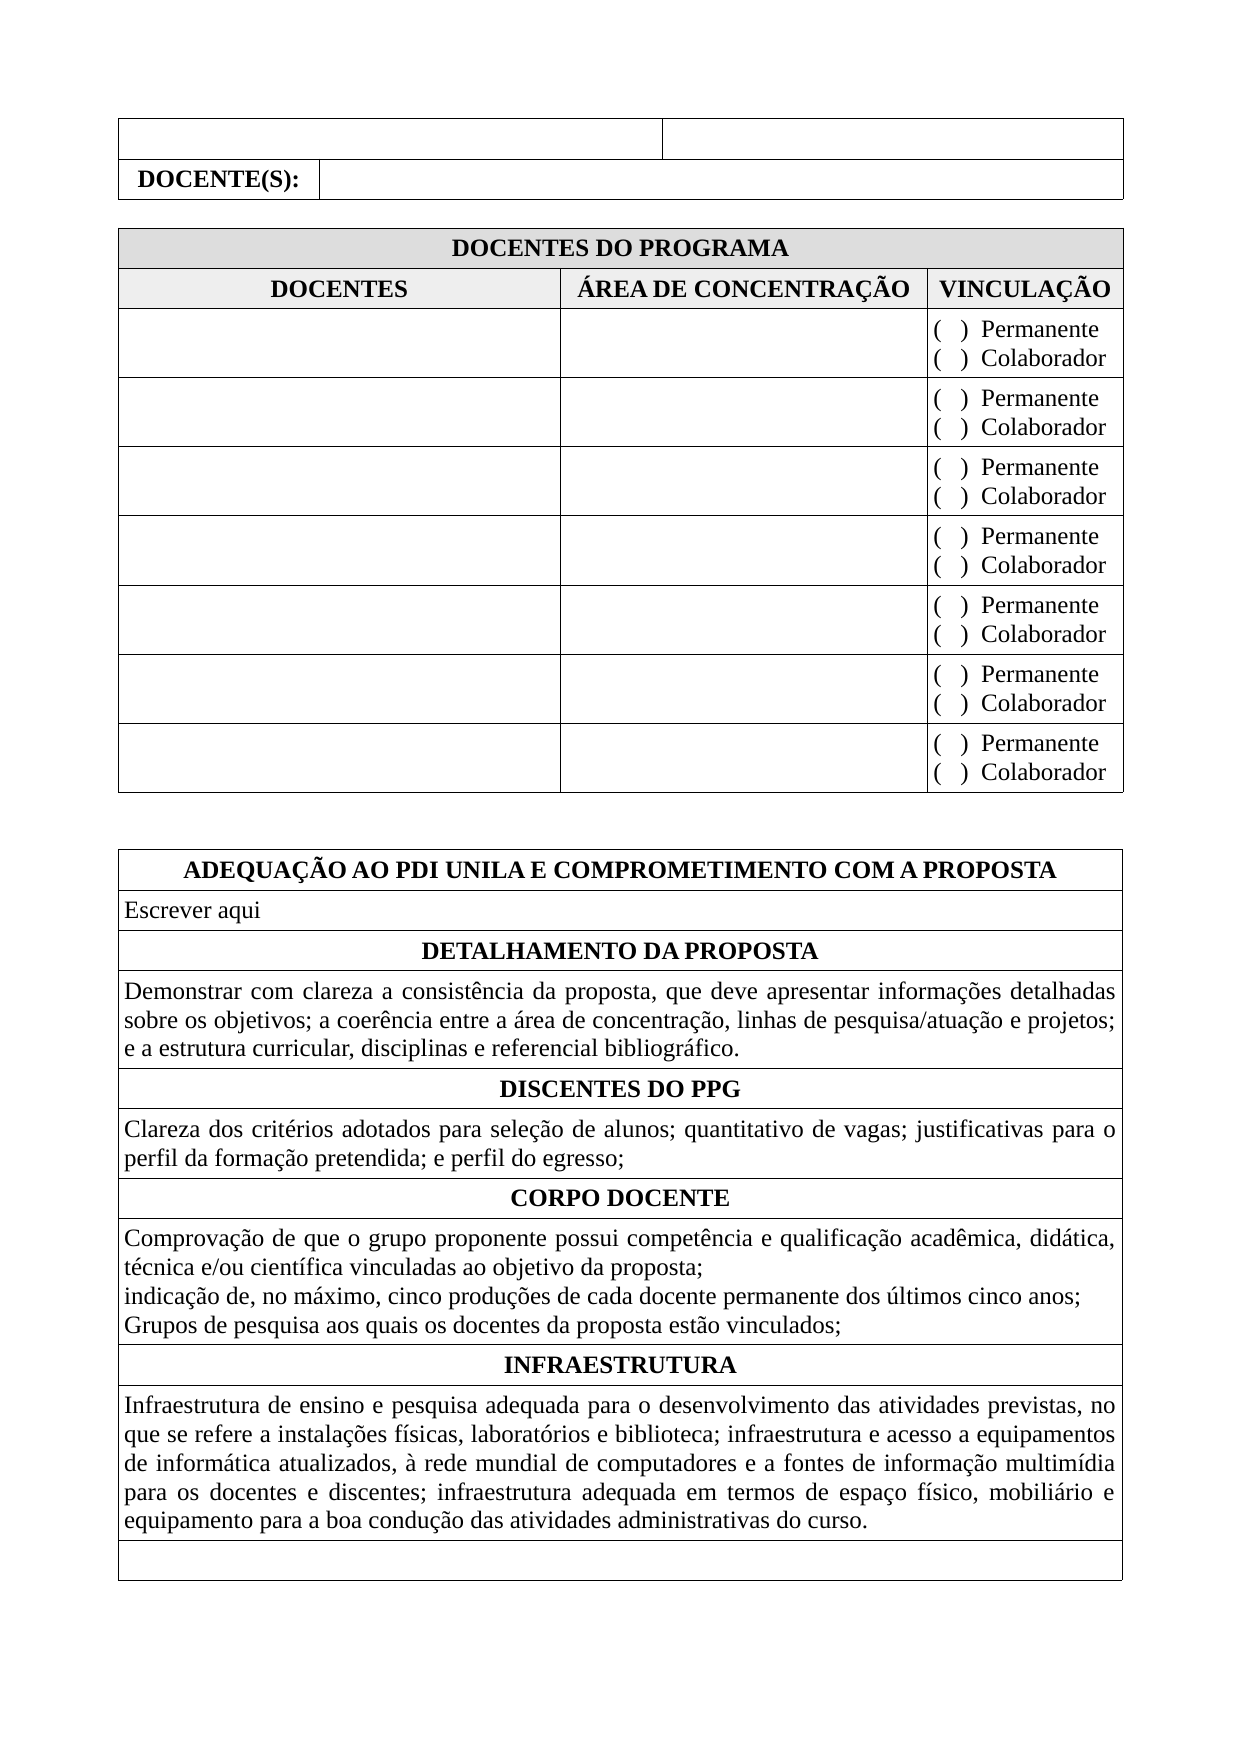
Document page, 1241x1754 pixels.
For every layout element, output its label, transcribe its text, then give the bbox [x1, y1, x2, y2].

table_cell DETALHAMENTO DA PROPOSTA [119, 931, 1122, 970]
table_cell [119, 447, 560, 515]
table_cell ( ) Permanente ( ) Colaborador [928, 586, 1123, 653]
table_header ADEQUAÇÃO AO PDI UNILA E COMPROMETIMENTO COM A PROPOSTA [119, 850, 1122, 889]
table_cell ( ) Permanente ( ) Colaborador [928, 378, 1123, 446]
table_cell VINCULAÇÃO [928, 269, 1123, 308]
table_cell ( ) Permanente ( ) Colaborador [928, 724, 1123, 792]
table_cell [561, 516, 927, 584]
table_cell [119, 586, 560, 653]
table_cell [119, 1541, 1122, 1580]
table_cell [119, 119, 662, 158]
table_cell [119, 655, 560, 723]
table_cell DISCENTES DO PPG [119, 1069, 1122, 1108]
table_cell ( ) Permanente ( ) Colaborador [928, 516, 1123, 584]
table_cell CORPO DOCENTE [119, 1179, 1122, 1218]
table_cell [561, 724, 927, 792]
table_cell [561, 378, 927, 446]
table_cell DOCENTES [119, 269, 560, 308]
table_cell ÁREA DE CONCENTRAÇÃO [561, 269, 927, 308]
table_cell Demonstrar com clareza a consistência da proposta, que deve apresentar informações detalhadas sobre os objetivos; a coerência entre a área de concentração, linhas de pesquisa/atuação e projetos; e a estrutura curricular, disciplinas e referencial bibliográfico. [119, 971, 1122, 1068]
table_cell [561, 586, 927, 653]
table_cell [119, 724, 560, 792]
table_cell [119, 516, 560, 584]
table_cell DOCENTE(S): [119, 160, 319, 199]
table_cell ( ) Permanente ( ) Colaborador [928, 447, 1123, 515]
table_cell [561, 655, 927, 723]
table_cell [561, 447, 927, 515]
table_cell [119, 309, 560, 377]
table_cell Comprovação de que o grupo proponente possui competência e qualificação acadêmica, didática, técnica e/ou científica vinculadas ao objetivo da proposta; indicação de, no máximo, cinco produções de cada docente permanente dos últimos cinco anos; Grupos de pesquisa aos quais os docentes da proposta estão vinculados; [119, 1219, 1122, 1344]
table_cell ( ) Permanente ( ) Colaborador [928, 309, 1123, 377]
table_cell ( ) Permanente ( ) Colaborador [928, 655, 1123, 723]
table_cell [119, 378, 560, 446]
table_cell Clareza dos critérios adotados para seleção de alunos; quantitativo de vagas; justificativas para o perfil da formação pretendida; e perfil do egresso; [119, 1109, 1122, 1177]
table_cell Infraestrutura de ensino e pesquisa adequada para o desenvolvimento das atividades previstas, no que se refere a instalações físicas, laboratórios e biblioteca; infraestrutura e acesso a equipamentos de informática atualizados, à rede mundial de computadores e a fontes de informação multimídia para os docentes e discentes; infraestrutura adequada em termos de espaço físico, mobiliário e equipamento para a boa condução das atividades administrativas do curso. [119, 1386, 1122, 1540]
table_cell INFRAESTRUTURA [119, 1345, 1122, 1384]
table_cell Escrever aqui [119, 891, 1122, 930]
table_cell [320, 160, 1123, 199]
table_header DOCENTES DO PROGRAMA [119, 229, 1123, 268]
table_cell [663, 119, 1123, 158]
table_cell [561, 309, 927, 377]
